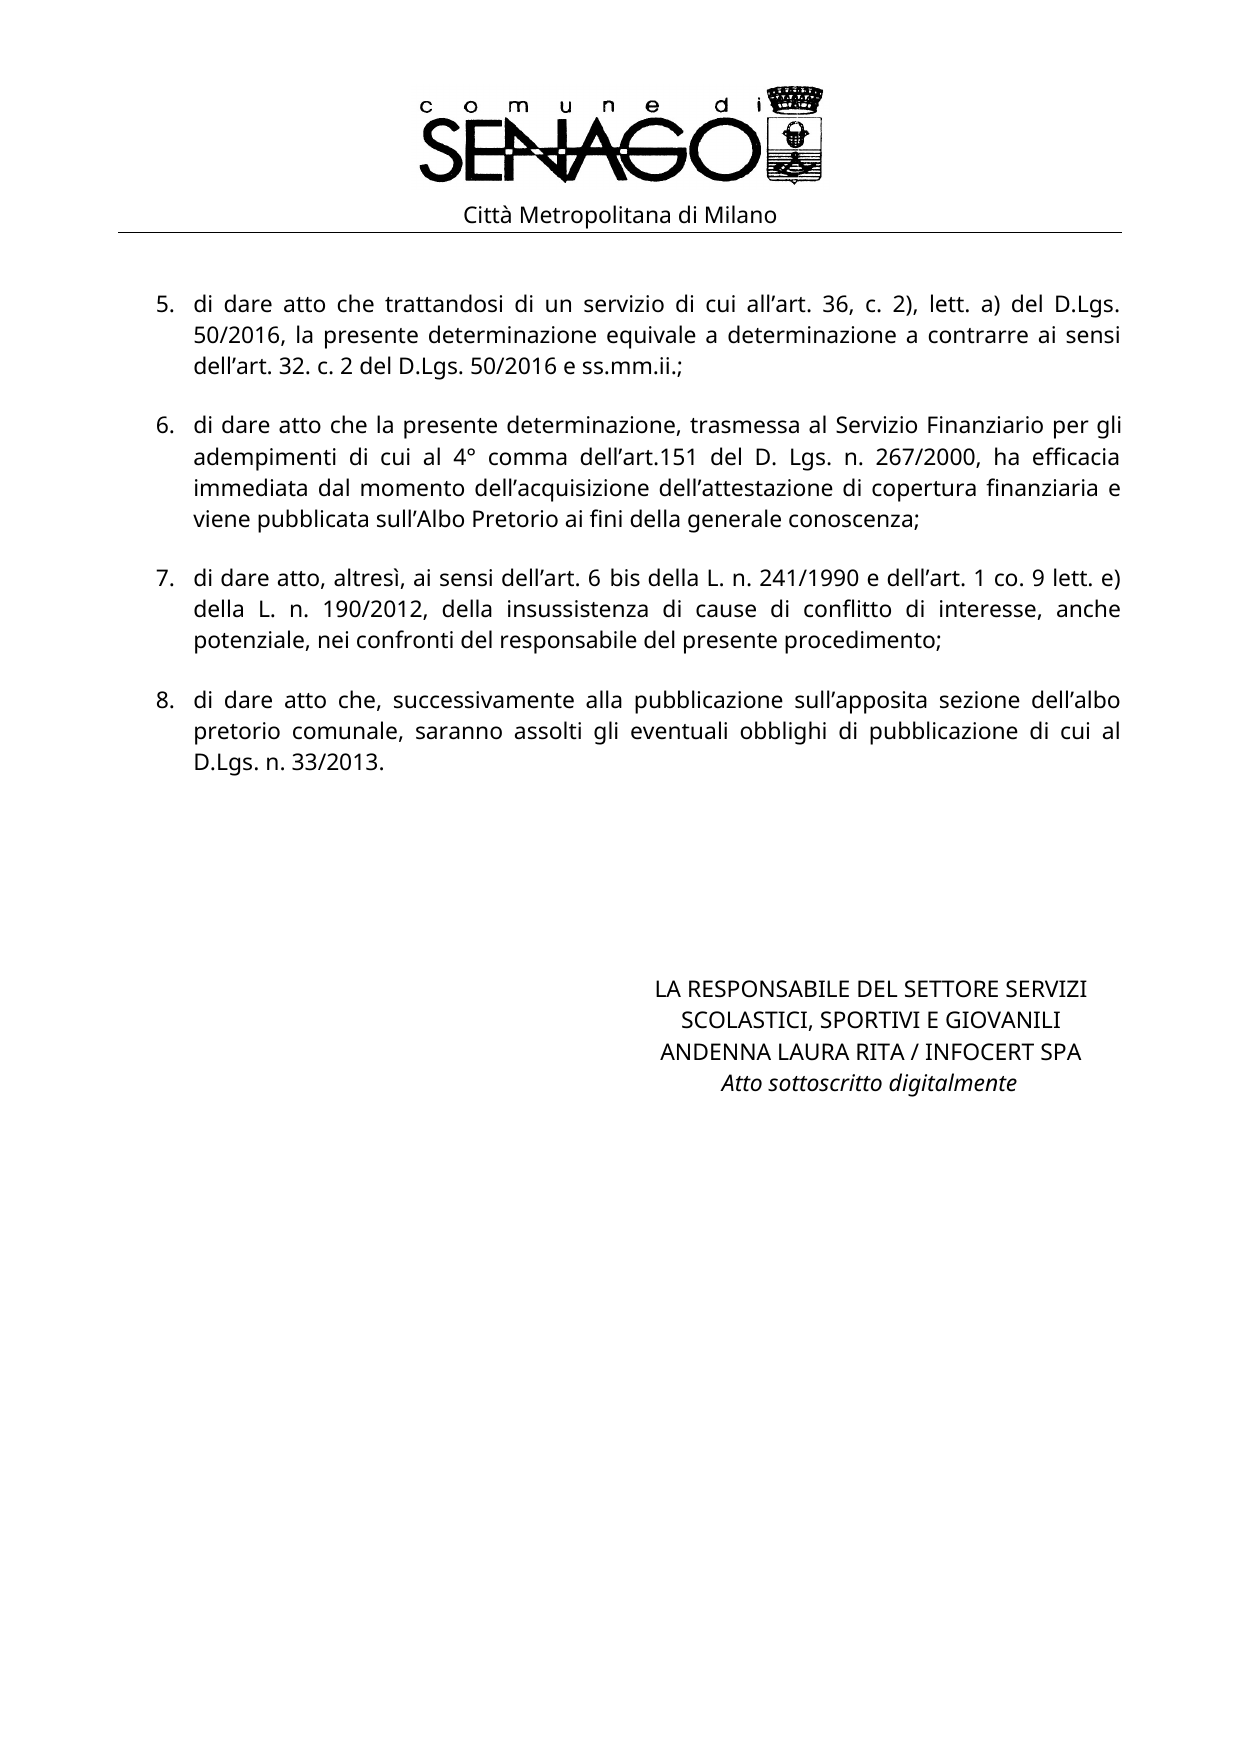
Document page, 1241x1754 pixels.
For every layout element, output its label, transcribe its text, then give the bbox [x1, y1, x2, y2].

table_cell [107, 1067, 616, 1098]
list di dare atto che trattandosi di un servizio di cui all’art. 36, c. 2), lett. a) del D.Lgs. 50/2016, la presente determinazione equivale a determinazione a contrarre ai sensi dell’art. 32. c. 2 del D.Lgs. 50/2016 e ss.mm.ii.; [156, 288, 1122, 381]
list di dare atto che la presente determinazione, trasmessa al Servizio Finanziario per gli adempimenti di cui al 4° comma dell’art.151 del D. Lgs. n. 267/2000, ha efficacia immediata dal momento dell’acquisizione dell’attestazione di copertura finanziaria e viene pubblicata sull’Albo Pretorio ai fini della generale conoscenza; [156, 409, 1122, 534]
table_header LA RESPONSABILE DEL SETTORE SERVIZI SCOLASTICI, SPORTIVI E GIOVANILI [616, 973, 1125, 1036]
list di dare atto, altresì, ai sensi dell’art. 6 ­bis della L. n. 241/1990 e dell’art. 1 co. 9 lett. e) della L. n. 190/2012, della insussistenza di cause di conflitto di interesse, anche potenziale, nei confronti del responsabile del presente procedimento; [156, 562, 1122, 656]
table_cell Atto sottoscritto digitalmente [616, 1067, 1125, 1098]
picture [411, 84, 830, 190]
list di dare atto che, successivamente alla pubblicazione sull’apposita sezione dell’albo pretorio comunale, saranno assolti gli eventuali obblighi di pubblicazione di cui al D.Lgs. n. 33/2013. [156, 683, 1122, 777]
table_header [107, 973, 616, 1036]
table_cell [107, 1036, 616, 1067]
table_cell ANDENNA LAURA RITA / INFOCERT SPA [616, 1036, 1125, 1067]
